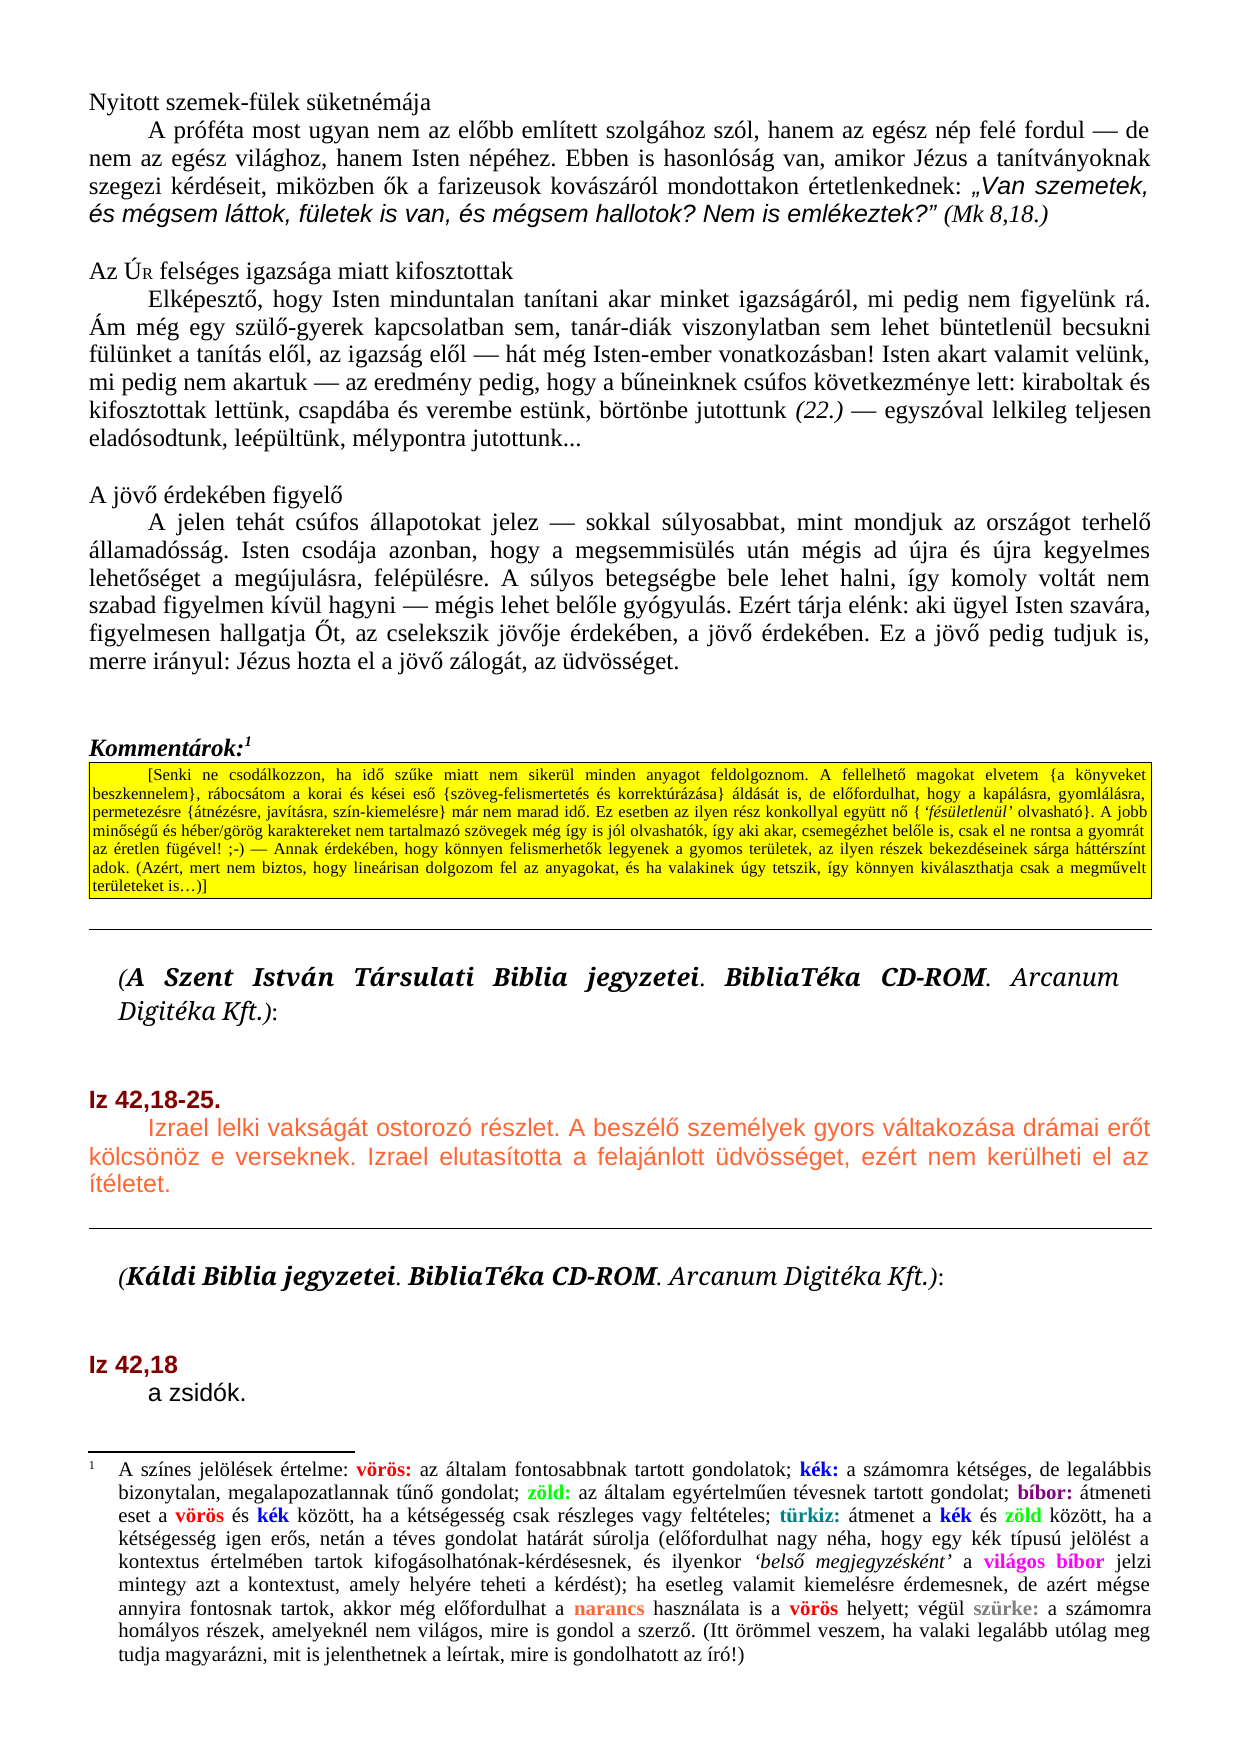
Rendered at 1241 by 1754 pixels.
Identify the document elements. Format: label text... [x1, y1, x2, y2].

text (Káldi Biblia jegyzetei. BibliaTéka CD-ROM. Arcanum Digitéka Kft.): [88, 1229, 1152, 1322]
text a zsidók. [88, 1379, 1152, 1407]
text A jövő érdekében figyelő [88, 481, 1152, 508]
text [Senki ne csodálkozzon, ha idő szűke miatt nem sikerül minden anyagot feldolgoznom. A fellelhető magokat elvetem {a könyveket beszkennelem}, rábocsátom a korai és kései eső {szöveg-felismertetés és korrektúrázása} áldását is, de előfordulhat, hogy a kapálásra, gyomlálásra, permetezésre {átnézésre, javításra, szín-kiemelésre} már nem marad idő. Ez esetben az ilyen rész konkollyal együtt nő {‘fésületlenül’ olvasható}. A jobb minőségű és héber/görög karaktereket nem tartalmazó szövegek még így is jól olvashatók, így aki akar, csemegézhet belőle is, csak el ne rontsa a gyomrát az éretlen fügével! ;‑) ― Annak érdekében, hogy könnyen felismerhetők legyenek a gyomos területek, az ilyen részek bekezdéseinek sárga háttérszínt adok. (Azért, mert nem biztos, hogy lineárisan dolgozom fel az anyagokat, és ha valakinek úgy tetszik, így könnyen kiválaszthatja csak a megművelt területeket is…)] [90, 763, 1151, 898]
text Nyitott szemek-fülek süketnémája [88, 88, 1152, 116]
text Kommentárok: [88, 734, 1152, 762]
text (A Szent István Társulati Biblia jegyzetei. BibliaTéka CD-ROM. Arcanum Digitéka Kft.): [88, 930, 1152, 1057]
text A próféta most ugyan nem az előbb említett szolgához szól, hanem az egész nép felé fordul ― de nem az egész világhoz, hanem Isten népéhez. Ebben is hasonlóság van, amikor Jézus a tanítványoknak szegezi kérdéseit, miközben ők a farizeusok kovászáról mondottakon értetlenkednek: „Van szemetek, és mégsem láttok, fületek is van, és mégsem hallotok? Nem is emlékeztek?” (Mk 8,18.) [88, 116, 1152, 228]
text Izrael lelki vakságát ostorozó részlet. A beszélő személyek gyors váltakozása drámai erőt kölcsönöz e verseknek. Izrael elutasította a felajánlott üdvösséget, ezért nem kerülheti el az ítéletet. [88, 1114, 1152, 1198]
text Elképesztő, hogy Isten minduntalan tanítani akar minket igazságáról, mi pedig nem figyelünk rá. Ám még egy szülő-gyerek kapcsolatban sem, tanár-diák viszonylatban sem lehet büntetlenül becsukni fülünket a tanítás elől, az igazság elől ― hát még Isten-ember vonatkozásban! Isten akart valamit velünk, mi pedig nem akartuk ― az eredmény pedig, hogy a bűneinknek csúfos következménye lett: kiraboltak és kifosztottak lettünk, csapdába és verembe estünk, börtönbe jutottunk (22.) ― egyszóval lelkileg teljesen eladósodtunk, leépültünk, mélypontra jutottunk... [88, 285, 1152, 451]
text A jelen tehát csúfos állapotokat jelez ― sokkal súlyosabbat, mint mondjuk az országot terhelő államadósság. Isten csodája azonban, hogy a megsemmisülés után mégis ad újra és újra kegyelmes lehetőséget a megújulásra, felépülésre. A súlyos betegségbe bele lehet halni, így komoly voltát nem szabad figyelmen kívül hagyni ― mégis lehet belőle gyógyulás. Ezért tárja elénk: aki ügyel Isten szavára, figyelmesen hallgatja Őt, az cselekszik jövője érdekében, a jövő érdekében. Ez a jövő pedig tudjuk is, merre irányul: Jézus hozta el a jövő zálogát, az üdvösséget. [88, 508, 1152, 675]
text Az Úr felséges igazsága miatt kifosztottak [88, 257, 1152, 285]
text Iz 42,18-25. [88, 1086, 1152, 1114]
text A színes jelölések értelme: vörös: az általam fontosabbnak tartott gondolatok; kék: a számomra kétséges, de legalábbis bizonytalan, megalapozatlannak tűnő gondolat; zöld: az általam egyértelműen tévesnek tartott gondolat; bíbor: átmeneti eset a vörös és kék között, ha a kétségesség csak részleges vagy feltételes; türkiz: átmenet a kék és zöld között, ha a kétségesség igen erős, netán a téves gondolat határát súrolja (előfordulhat nagy néha, hogy egy kék típusú jelölést a kontextus értelmében tartok kifogásolhatónak-kérdésesnek, és ilyenkor ‘belső megjegyzésként’ a világos bíbor jelzi mintegy azt a kontextust, amely helyére teheti a kérdést); ha esetleg valamit kiemelésre érdemesnek, de azért mégse annyira fontosnak tartok, akkor még előfordulhat a narancs használata is a vörös helyett; végül szürke: a számomra homályos részek, amelyeknél nem világos, mire is gondol a szerző. (Itt örömmel veszem, ha valaki legalább utólag meg tudja magyarázni, mit is jelenthetnek a leírtak, mire is gondolhatott az író!) [88, 1458, 1152, 1665]
text Iz 42,18 [88, 1351, 1152, 1379]
